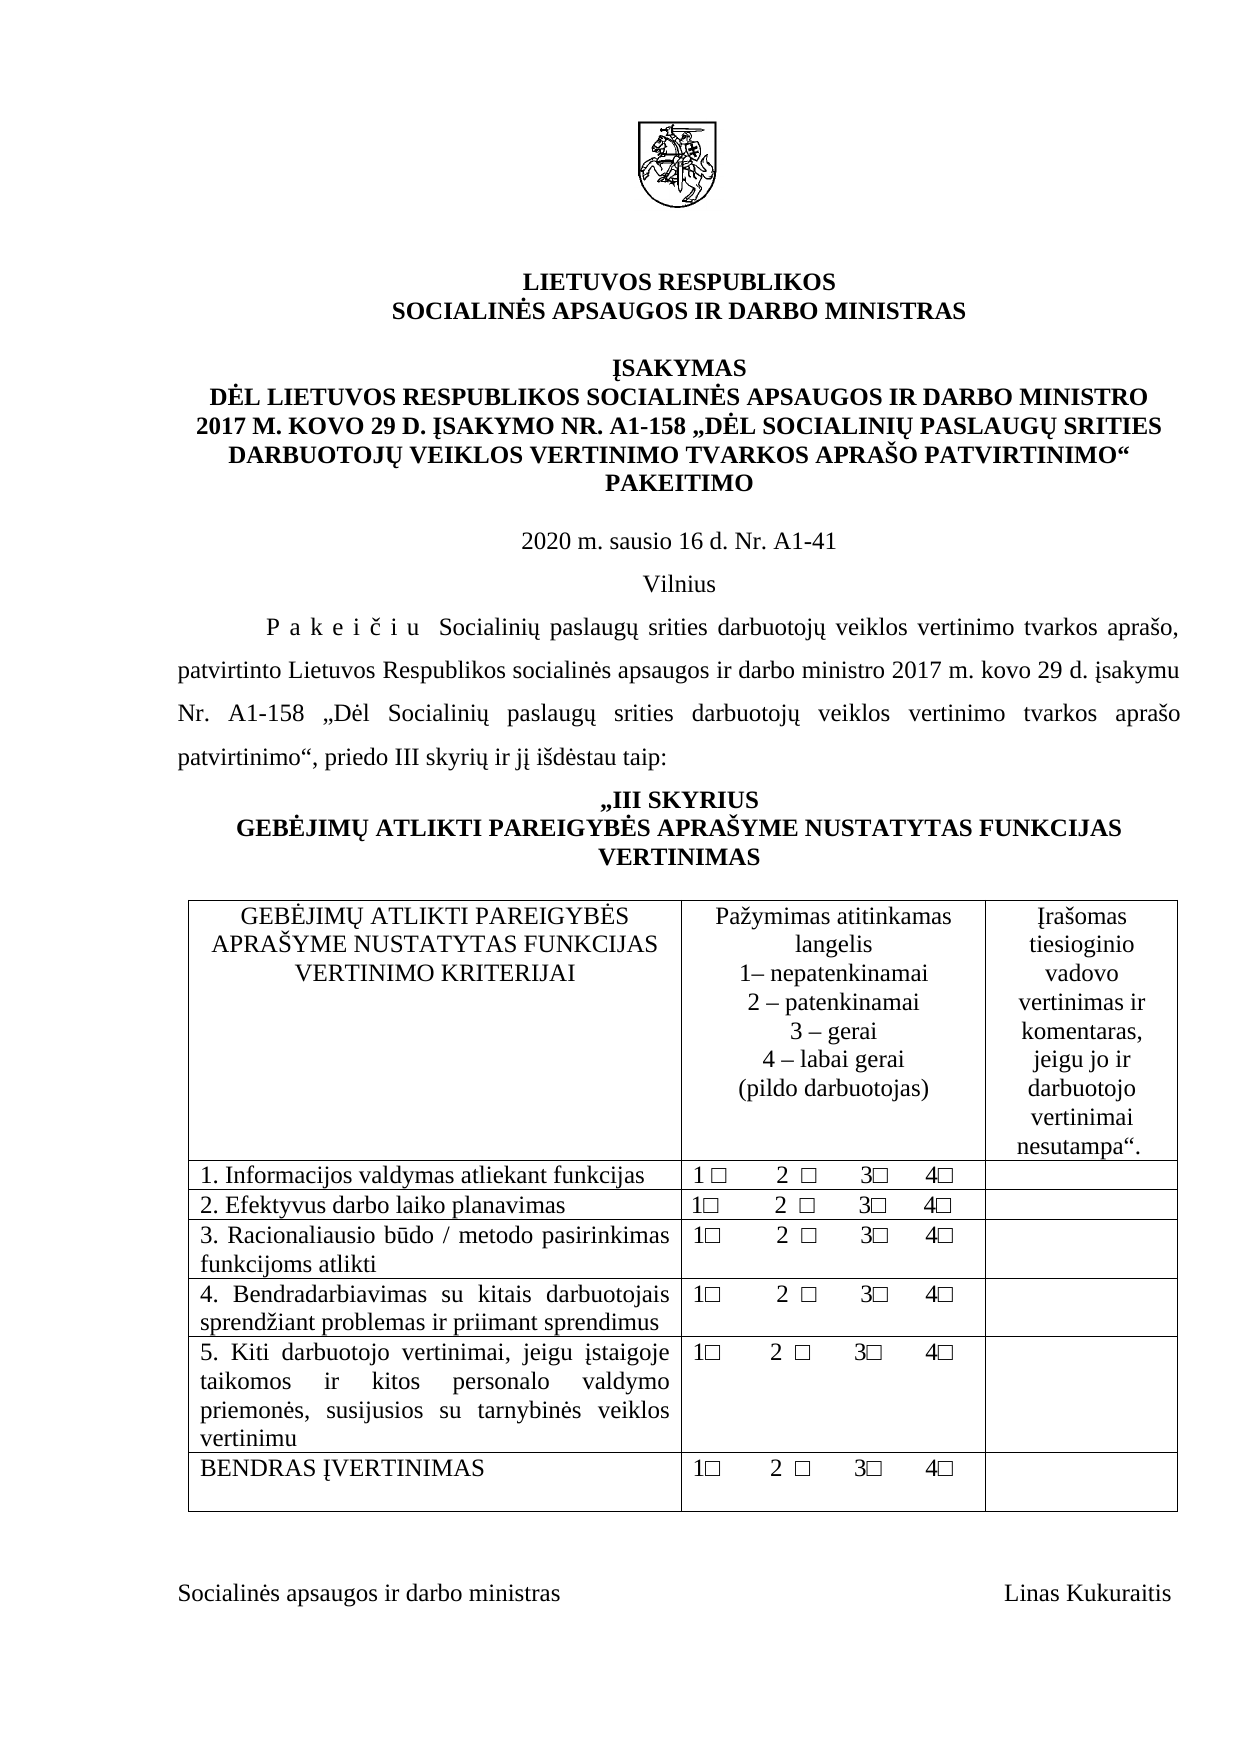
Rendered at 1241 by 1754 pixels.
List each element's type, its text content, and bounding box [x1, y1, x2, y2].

table_cell [986, 1161, 1177, 1189]
table_cell 1□ 2 □ 3□ 4□ [682, 1337, 985, 1452]
text Vilnius [177, 569, 1181, 598]
text 2020 m. sausio 16 d. Nr. A1-41 [177, 526, 1181, 555]
table_cell [986, 1279, 1177, 1336]
table_cell 1. Informacijos valdymas atliekant funkcijas [189, 1161, 681, 1189]
table_cell BENDRAS ĮVERTINIMAS [189, 1453, 681, 1511]
table_cell [986, 1220, 1177, 1278]
table_cell [986, 1453, 1177, 1511]
text „III SKYRIUS [177, 785, 1181, 813]
table_cell [986, 1337, 1177, 1452]
text Socialinės apsaugos ir darbo ministras Linas Kukuraitis [177, 1578, 1181, 1607]
text LIETUVOS RESPUBLIKOS [177, 267, 1181, 296]
table_header GEBĖJIMŲ ATLIKTI PAREIGYBĖS APRAŠYME NUSTATYTAS FUNKCIJAS VERTINIMO KRITERIJAI [189, 901, 681, 1159]
table_cell 1 □ 2 □ 3□ 4□ [682, 1161, 985, 1189]
table_header Pažymimas atitinkamas langelis 1– nepatenkinamai 2 – patenkinamai 3 – gerai 4 – labai gerai (pildo darbuotojas) [682, 901, 985, 1159]
table_cell 4. Bendradarbiavimas su kitais darbuotojais sprendžiant problemas ir priimant sprendimus [189, 1279, 681, 1336]
text GEBĖJIMŲ ATLIKTI PAREIGYBĖS APRAŠYME NUSTATYTAS FUNKCIJAS VERTINIMAS [177, 813, 1181, 871]
table_cell [986, 1190, 1177, 1219]
table_cell 3. Racionaliausio būdo / metodo pasirinkimas funkcijoms atlikti [189, 1220, 681, 1278]
table_cell 1□ 2 □ 3□ 4□ [682, 1279, 985, 1336]
table_cell 1□ 2 □ 3□ 4□ [682, 1453, 985, 1511]
table_cell 5. Kiti darbuotojo vertinimai, jeigu įstaigoje taikomos ir kitos personalo valdymo priemonės, susijusios su tarnybinės veiklos vertinimu [189, 1337, 681, 1452]
text P a k e i č i u Socialinių paslaugų srities darbuotojų veiklos vertinimo tvarkos aprašo, patvirtinto Lietuvos Respublikos socialinės apsaugos ir darbo ministro 2017 m. kovo 29 d. įsakymu Nr. A1-158 „Dėl Socialinių paslaugų srities darbuotojų veiklos vertinimo tvarkos aprašo patvirtinimo“, priedo III skyrių ir jį išdėstau taip: [177, 612, 1181, 770]
table_header Įrašomas tiesioginio vadovo vertinimas ir komentaras, jeigu jo ir darbuotojo vertinimai nesutampa“. [986, 901, 1177, 1159]
text DĖL LIETUVOS RESPUBLIKOS SOCIALINĖS APSAUGOS IR DARBO MINISTRO 2017 M. KOVO 29 D. ĮSAKYMO NR. A1-158 „DĖL SOCIALINIŲ PASLAUGŲ SRITIES DARBUOTOJŲ VEIKLOS VERTINIMO TVARKOS APRAŠO PATVIRTINIMO“ PAKEITIMO [177, 382, 1181, 497]
table_cell 1□ 2 □ 3□ 4□ [682, 1220, 985, 1278]
table_cell 2. Efektyvus darbo laiko planavimas [189, 1190, 681, 1219]
text ĮSAKYMAS [177, 353, 1181, 382]
text SOCIALINĖS APSAUGOS IR DARBO MINISTRAS [177, 296, 1181, 325]
table_cell 1□ 2 □ 3□ 4□ [682, 1190, 985, 1219]
